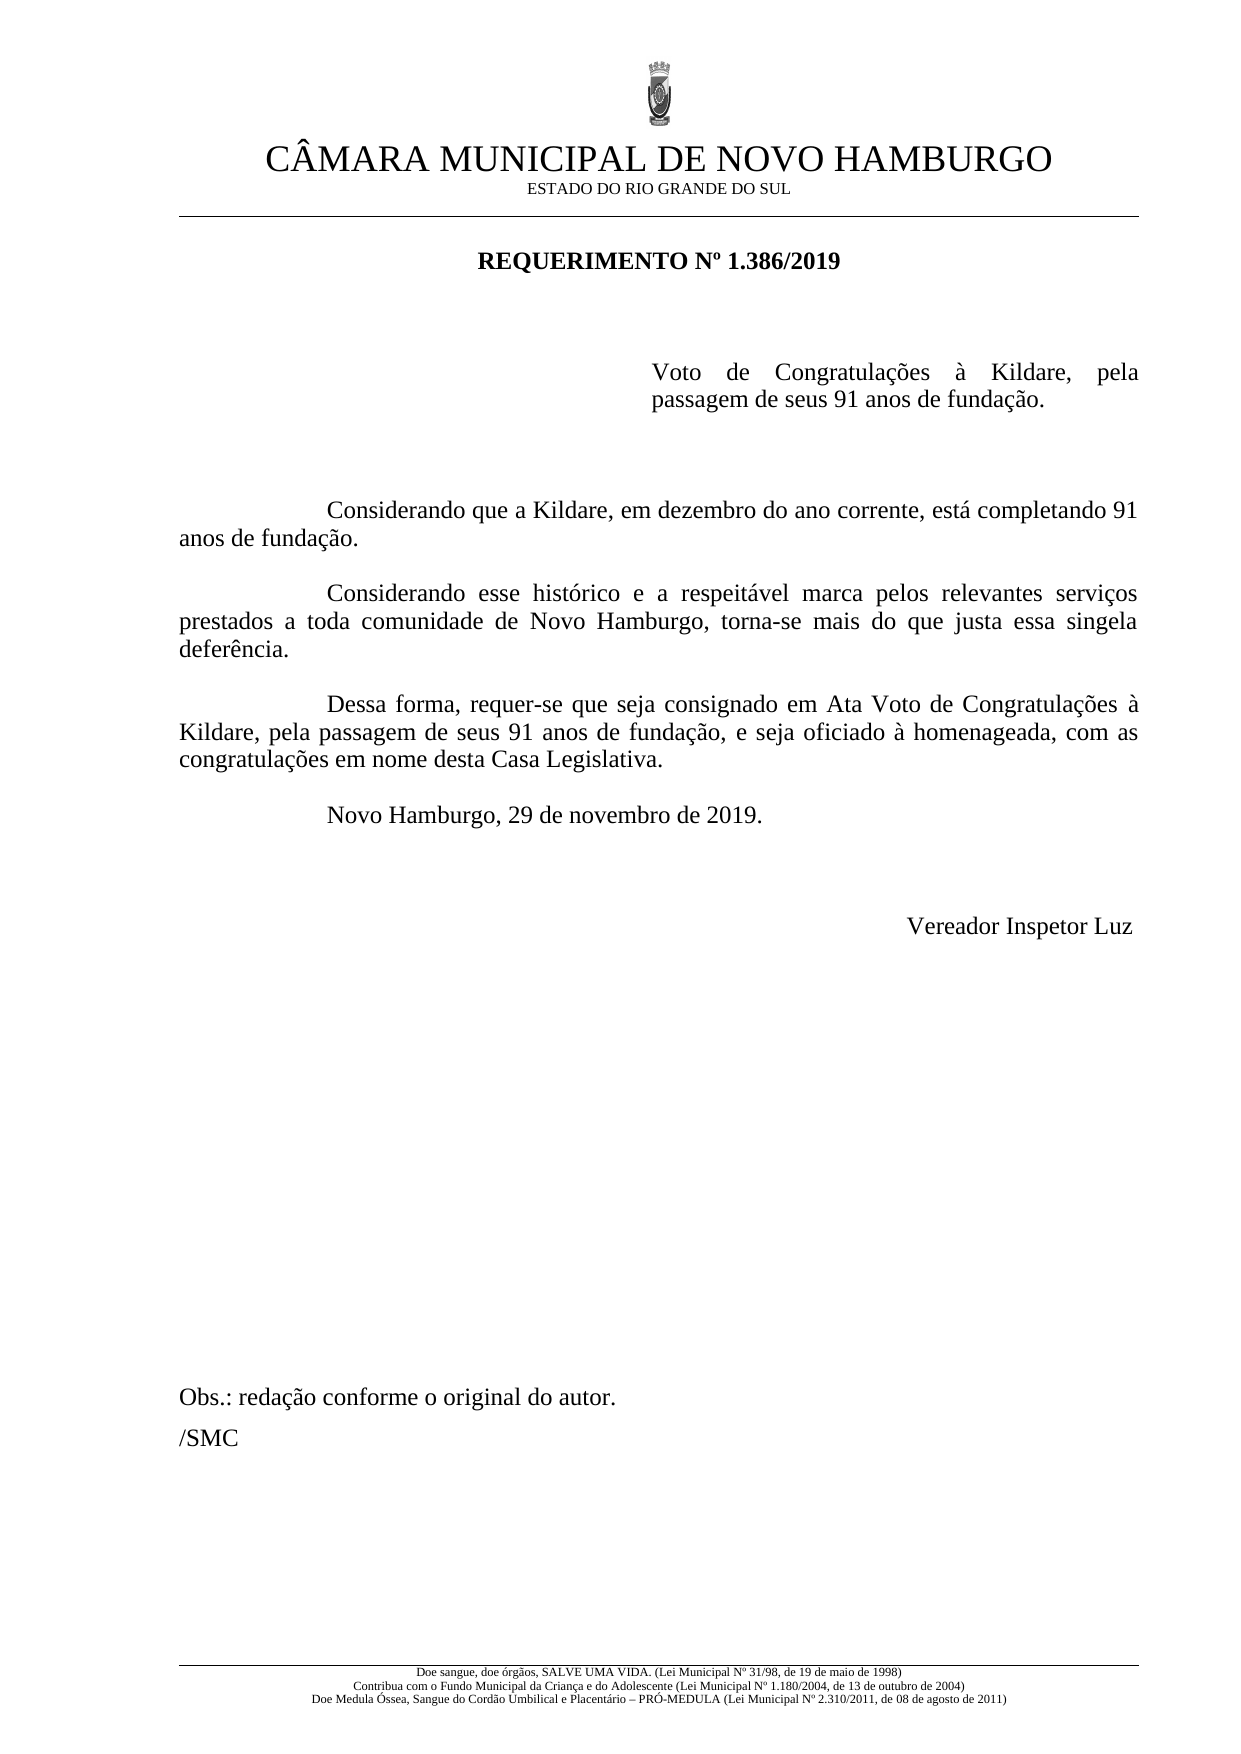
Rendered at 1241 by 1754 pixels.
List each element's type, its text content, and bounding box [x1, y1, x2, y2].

text Voto de Congratulações à Kildare, pela passagem de seus 91 anos de fundação. [651, 358, 1139, 413]
text Novo Hamburgo, 29 de novembro de 2019. [179, 801, 1139, 829]
text Dessa forma, requer-se que seja consignado em Ata Voto de Congratulações à Kildare, pela passagem de seus 91 anos de fundação, e seja oficiado à homenageada, com as congratulações em nome desta Casa Legislativa. [179, 690, 1139, 773]
text Vereador Inspetor Luz [179, 912, 1139, 939]
text /SMC [179, 1424, 1139, 1452]
text REQUERIMENTO Nº 1.386/2019 [179, 247, 1139, 274]
text Considerando esse histórico e a respeitável marca pelos relevantes serviços prestados a toda comunidade de Novo Hamburgo, torna-se mais do que justa essa singela deferência. [179, 579, 1139, 662]
text Obs.: redação conforme o original do autor. [179, 1383, 1139, 1411]
text Considerando que a Kildare, em dezembro do ano corrente, está completando 91 anos de fundação. [179, 496, 1139, 552]
